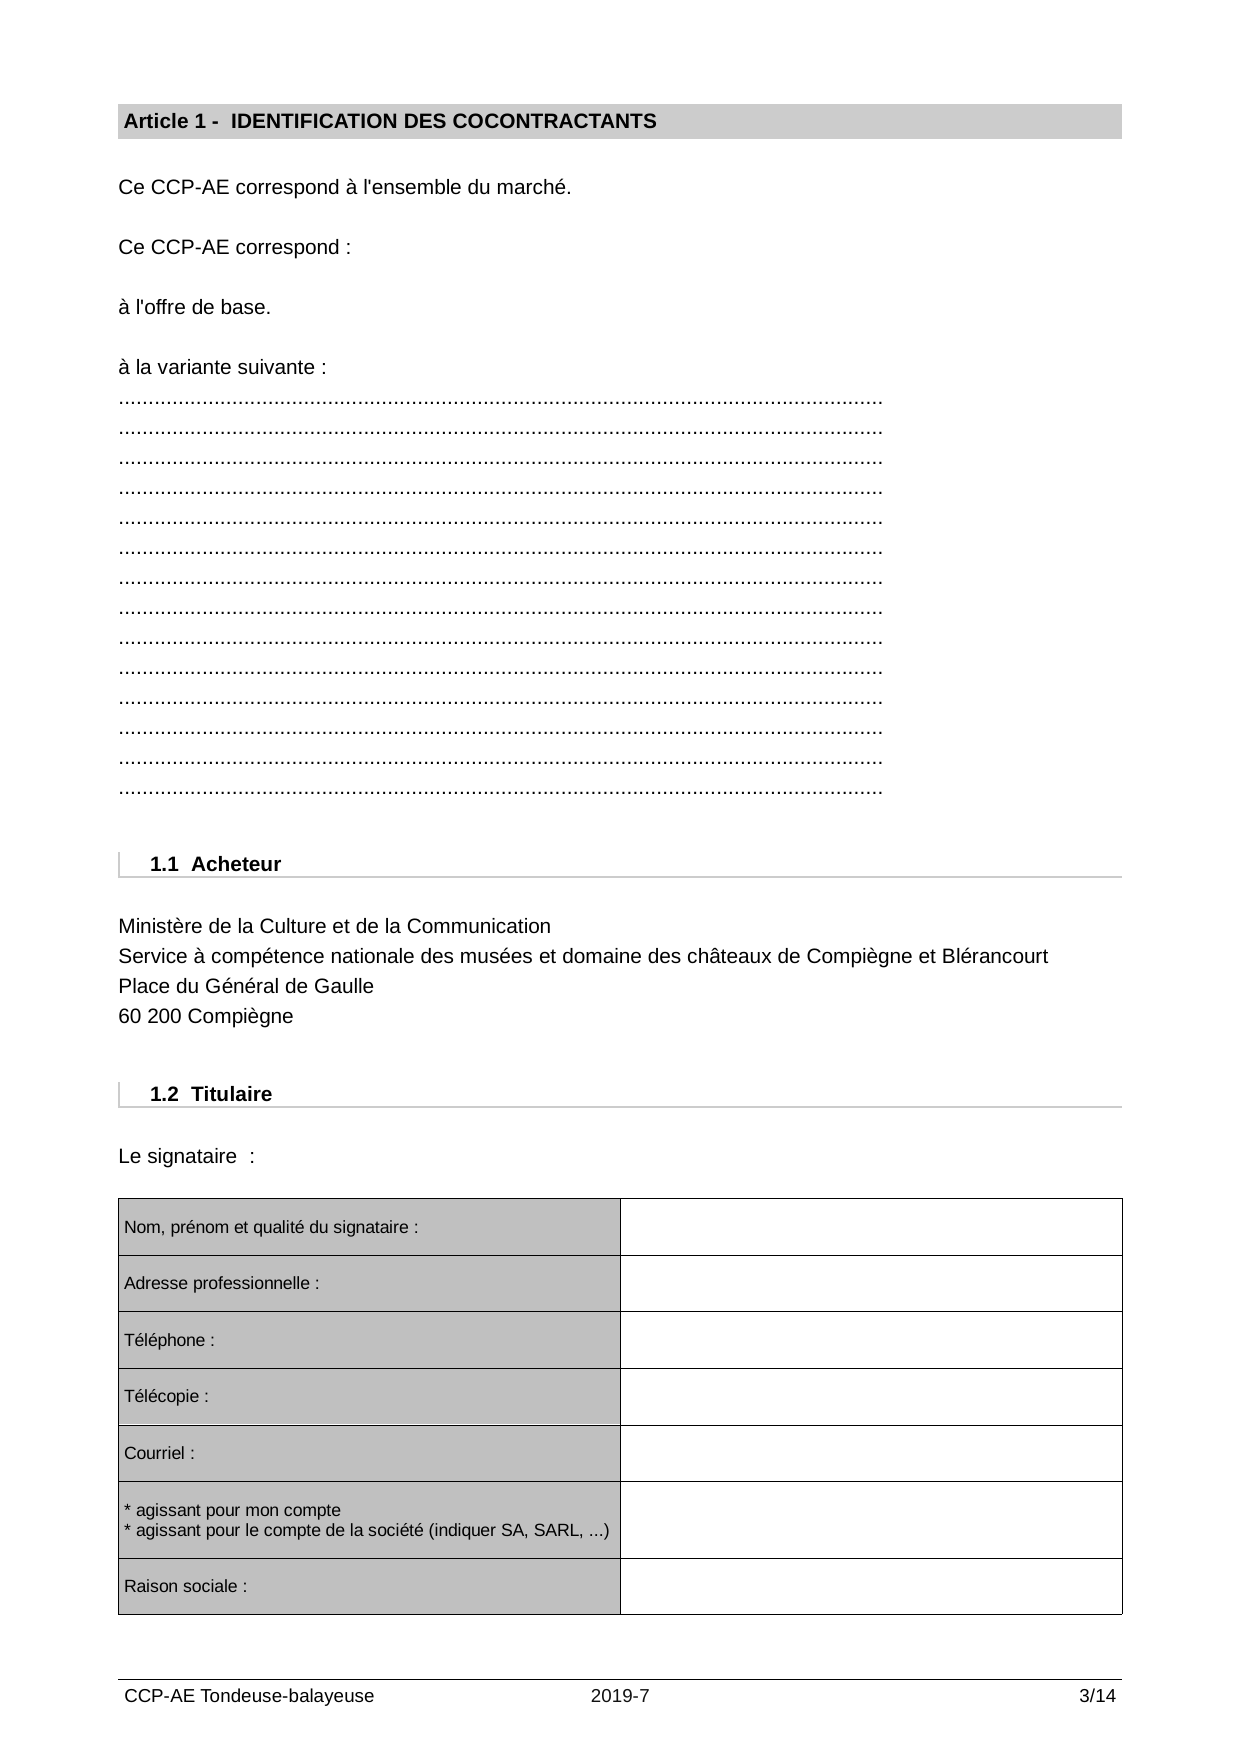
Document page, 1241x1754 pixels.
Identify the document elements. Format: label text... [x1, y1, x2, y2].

table_cell Raison sociale : [119, 1559, 620, 1614]
text Le signataire : [118, 1144, 1122, 1168]
text ................................................................................................................................ [118, 384, 1122, 409]
text ................................................................................................................................ [118, 474, 1122, 499]
text ................................................................................................................................ [118, 564, 1122, 589]
text ................................................................................................................................ [118, 684, 1122, 709]
table_cell Courriel : [119, 1426, 620, 1481]
text ................................................................................................................................ [118, 714, 1122, 739]
text ................................................................................................................................ [118, 654, 1122, 679]
subtitle Titulaire [120, 1082, 1122, 1106]
text Place du Général de Gaulle [118, 974, 1122, 998]
table_cell [621, 1312, 1122, 1368]
text ................................................................................................................................ [118, 534, 1122, 559]
text ................................................................................................................................ [118, 444, 1122, 469]
text Service à compétence nationale des musées et domaine des châteaux de Compiègne et Blérancourt [118, 944, 1122, 968]
text Ministère de la Culture et de la Communication [118, 914, 1122, 938]
table_cell * agissant pour mon compte * agissant pour le compte de la société (indiquer SA, SARL, ...) [119, 1482, 620, 1558]
table_cell Adresse professionnelle : [119, 1256, 620, 1311]
text Ce CCP-AE correspond : [118, 234, 1122, 259]
table_cell [621, 1256, 1122, 1311]
table_cell Téléphone : [119, 1312, 620, 1368]
text ................................................................................................................................ [118, 414, 1122, 439]
text 60 200 Compiègne [118, 1004, 1122, 1028]
table_cell [621, 1482, 1122, 1558]
text ................................................................................................................................ [118, 774, 1122, 799]
text Ce CCP-AE correspond à l'ensemble du marché. [118, 174, 1122, 199]
text ................................................................................................................................ [118, 504, 1122, 529]
table_cell [621, 1426, 1122, 1481]
subtitle Acheteur [120, 852, 1122, 876]
table_cell [621, 1559, 1122, 1614]
table_header Nom, prénom et qualité du signataire : [119, 1199, 620, 1255]
table_cell [621, 1369, 1122, 1424]
table_cell Télécopie : [119, 1369, 620, 1424]
text ................................................................................................................................ [118, 594, 1122, 619]
text ................................................................................................................................ [118, 744, 1122, 769]
table_header [621, 1199, 1122, 1255]
text à l'offre de base. [118, 294, 1122, 319]
text ................................................................................................................................ [118, 624, 1122, 649]
text à la variante suivante : [118, 354, 1122, 379]
subtitle IDENTIFICATION DES COCONTRACTANTS [120, 107, 1120, 137]
